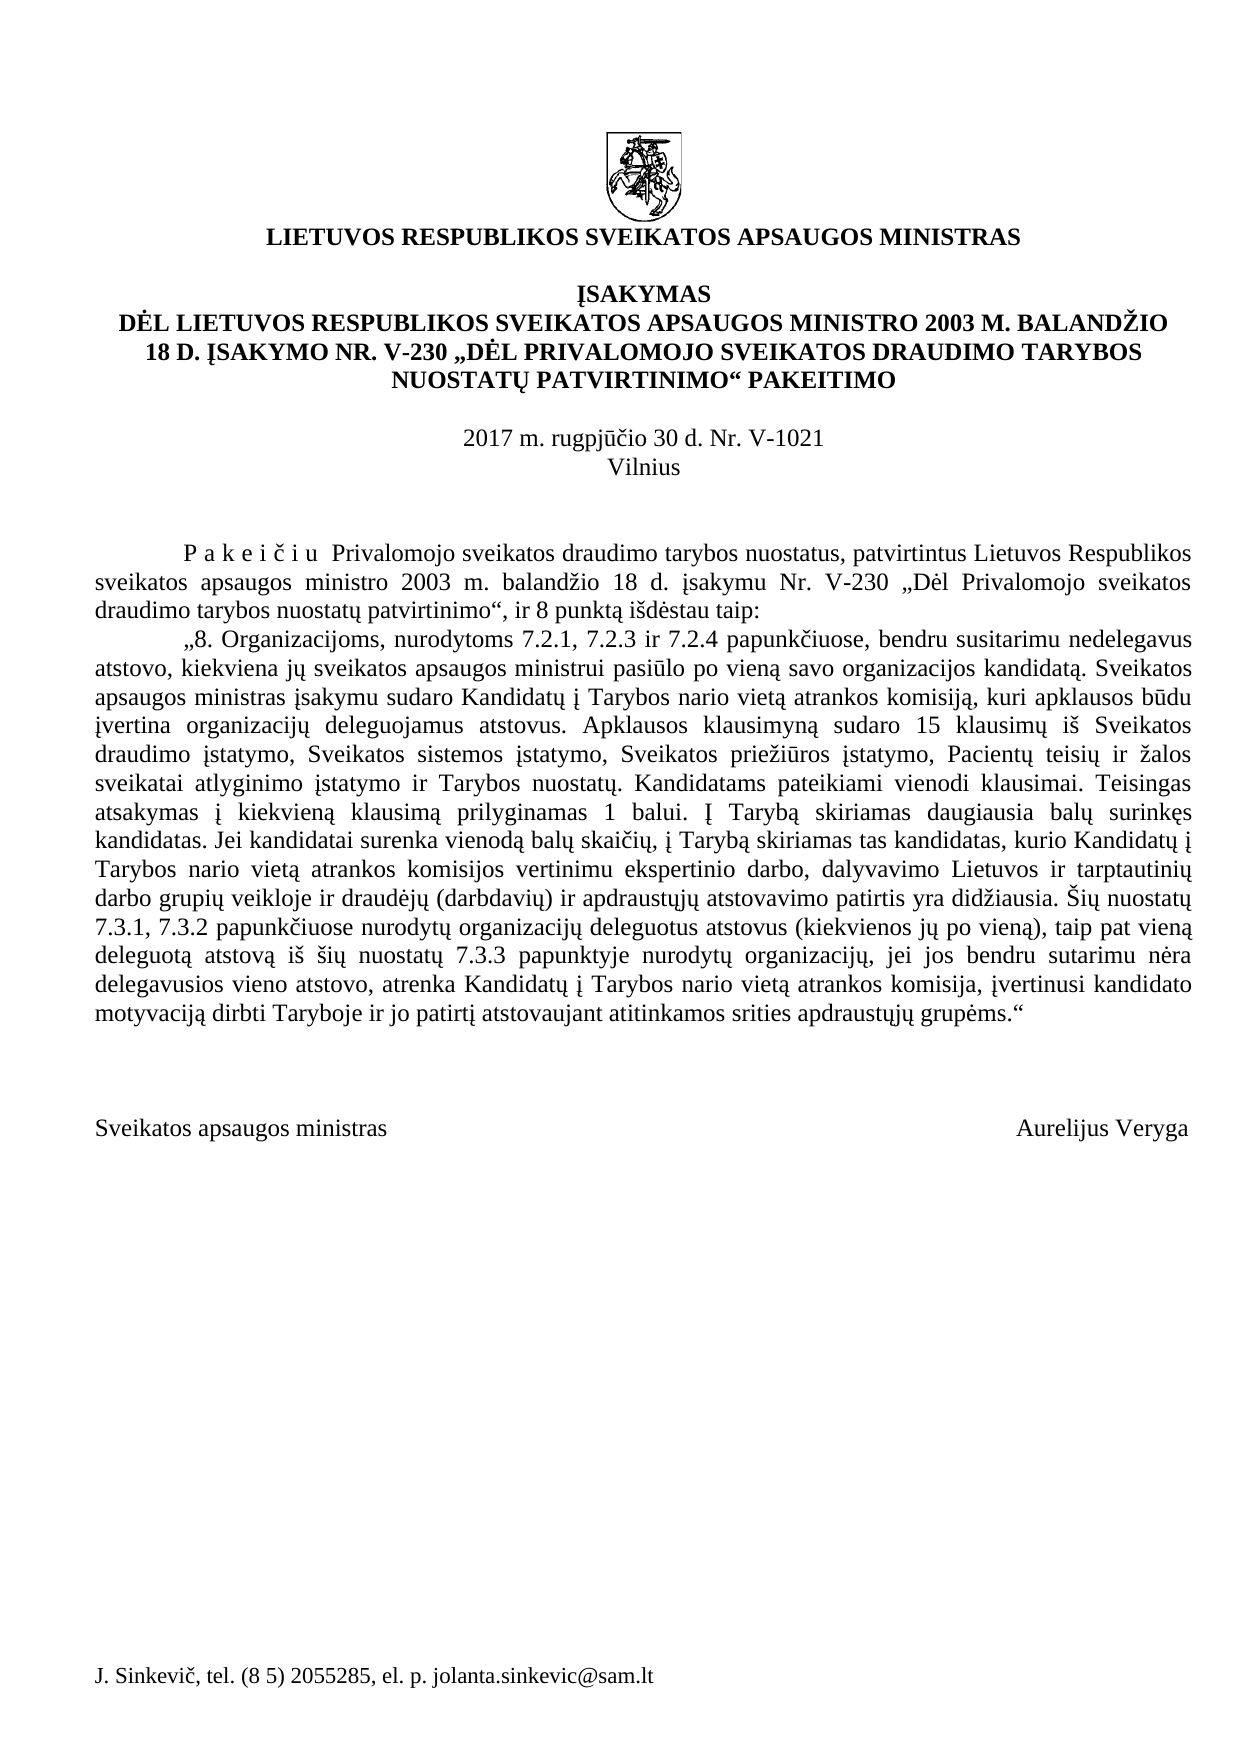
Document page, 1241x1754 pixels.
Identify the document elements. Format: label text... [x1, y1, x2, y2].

text P a k e i č i u Privalomojo sveikatos draudimo tarybos nuostatus, patvirtintus Lietuvos Respublikos sveikatos apsaugos ministro 2003 m. balandžio 18 d. įsakymu Nr. V-230 „Dėl Privalomojo sveikatos draudimo tarybos nuostatų patvirtinimo“, ir 8 punktą išdėstau taip: [94, 538, 1193, 624]
text 2017 m. rugpjūčio 30 d. Nr. V-1021 [94, 423, 1193, 452]
text LIETUVOS RESPUBLIKOS SVEIKATOS APSAUGOS MINISTRAS [94, 222, 1193, 250]
text „8. Organizacijoms, nurodytoms 7.2.1, 7.2.3 ir 7.2.4 papunkčiuose, bendru susitarimu nedelegavus atstovo, kiekviena jų sveikatos apsaugos ministrui pasiūlo po vieną savo organizacijos kandidatą. Sveikatos apsaugos ministras įsakymu sudaro Kandidatų į Tarybos nario vietą atrankos komisiją, kuri apklausos būdu įvertina organizacijų deleguojamus atstovus. Apklausos klausimyną sudaro 15 klausimų iš Sveikatos draudimo įstatymo, Sveikatos sistemos įstatymo, Sveikatos priežiūros įstatymo, Pacientų teisių ir žalos sveikatai atlyginimo įstatymo ir Tarybos nuostatų. Kandidatams pateikiami vienodi klausimai. Teisingas atsakymas į kiekvieną klausimą prilyginamas 1 balui. Į Tarybą skiriamas daugiausia balų surinkęs kandidatas. Jei kandidatai surenka vienodą balų skaičių, į Tarybą skiriamas tas kandidatas, kurio Kandidatų į Tarybos nario vietą atrankos komisijos vertinimu ekspertinio darbo, dalyvavimo Lietuvos ir tarptautinių darbo grupių veikloje ir draudėjų (darbdavių) ir apdraustųjų atstovavimo patirtis yra didžiausia. Šių nuostatų 7.3.1, 7.3.2 papunkčiuose nurodytų organizacijų deleguotus atstovus (kiekvienos jų po vieną), taip pat vieną deleguotą atstovą iš šių nuostatų 7.3.3 papunktyje nurodytų organizacijų, jei jos bendru sutarimu nėra delegavusios vieno atstovo, atrenka Kandidatų į Tarybos nario vietą atrankos komisija, įvertinusi kandidato motyvaciją dirbti Taryboje ir jo patirtį atstovaujant atitinkamos srities apdraustųjų grupėms.“ [94, 624, 1193, 1027]
text DĖL LIETUVOS RESPUBLIKOS SVEIKATOS APSAUGOS MINISTRO 2003 M. BALANDŽIO 18 D. ĮSAKYMO NR. V-230 „DĖL PRIVALOMOJO SVEIKATOS DRAUDIMO TARYBOS NUOSTATŲ PATVIRTINIMO“ PAKEITIMO [94, 308, 1193, 394]
text Vilnius [94, 452, 1193, 480]
text Sveikatos apsaugos ministras Aurelijus Veryga [94, 1113, 1193, 1142]
text ĮSAKYMAS [94, 279, 1193, 308]
